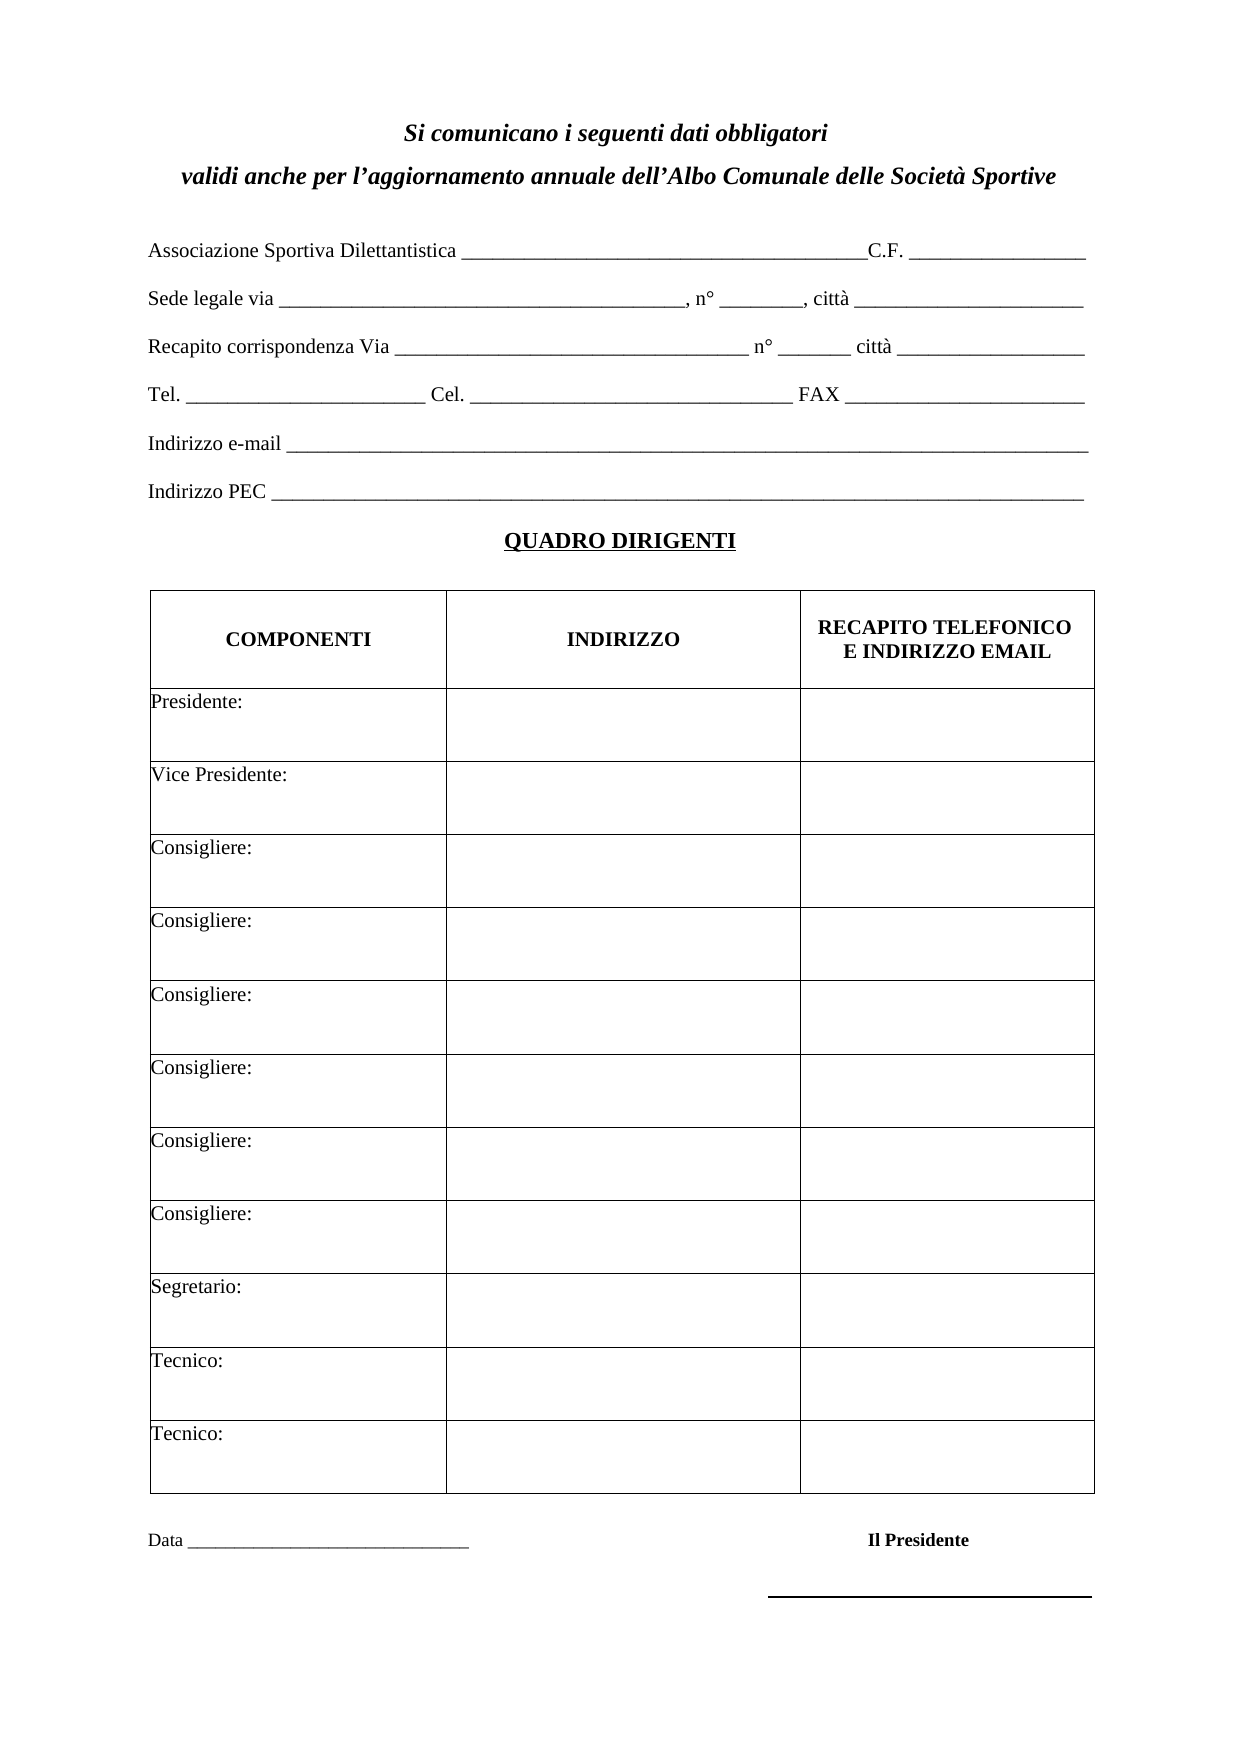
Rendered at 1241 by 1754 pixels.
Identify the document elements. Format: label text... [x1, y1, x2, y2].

table_cell Consigliere: [151, 981, 446, 1054]
table_cell [1095, 761, 1156, 834]
text Associazione Sportiva Dilettantistica _______________________________________C.F. _________________ [148, 238, 1092, 262]
table_cell [147, 1493, 1156, 1529]
table_cell [447, 1128, 800, 1200]
table_cell Consigliere: [151, 1128, 446, 1200]
table_cell [118, 1273, 150, 1347]
table_cell [447, 835, 800, 907]
table_cell [801, 689, 1094, 761]
table_cell [1095, 1200, 1156, 1273]
table_cell [1095, 1127, 1156, 1200]
text Indirizzo PEC ______________________________________________________________________________ [148, 478, 1092, 503]
table_cell [118, 1347, 150, 1420]
table_cell [801, 1201, 1094, 1273]
table_cell [447, 1055, 800, 1127]
table_cell Tecnico: [151, 1421, 446, 1493]
table_cell [801, 1128, 1094, 1200]
table_cell Consigliere: [151, 1201, 446, 1273]
text Data ______________________________ Il Presidente [148, 1529, 1092, 1551]
table_cell [801, 1274, 1094, 1347]
table_cell [1095, 1273, 1156, 1347]
table_cell [1095, 1420, 1156, 1493]
table_cell Tecnico: [151, 1348, 446, 1420]
table_cell [1095, 834, 1156, 907]
table_cell [801, 908, 1094, 980]
table_cell [801, 1055, 1094, 1127]
text Recapito corrispondenza Via __________________________________ n° _______ città __________________ [148, 334, 1092, 358]
table_header COMPONENTI [151, 591, 446, 687]
table_cell [118, 1054, 150, 1127]
table_cell Segretario: [151, 1274, 446, 1347]
table_cell [801, 1348, 1094, 1420]
text Si comunicano i seguenti dati obbligatori [148, 118, 1092, 147]
table_cell [118, 1420, 150, 1493]
table_cell Consigliere: [151, 835, 446, 907]
table_header INDIRIZZO [447, 591, 800, 687]
table_cell [118, 688, 150, 761]
table_cell [118, 980, 150, 1054]
table_cell [118, 761, 150, 834]
table_cell [447, 1201, 800, 1273]
table_cell [447, 1421, 800, 1493]
text Indirizzo e-mail _____________________________________________________________________________ [148, 430, 1092, 454]
text QUADRO DIRIGENTI [148, 527, 1092, 553]
table_cell [1095, 688, 1156, 761]
table_cell [447, 981, 800, 1054]
table_cell [801, 1421, 1094, 1493]
table_cell [118, 1493, 147, 1529]
table_cell [801, 762, 1094, 834]
table_cell [801, 981, 1094, 1054]
table_cell Vice Presidente: [151, 762, 446, 834]
table_cell [801, 835, 1094, 907]
table_cell [118, 1127, 150, 1200]
table_cell Consigliere: [151, 1055, 446, 1127]
table_cell [447, 908, 800, 980]
table_cell [447, 689, 800, 761]
table_cell [1095, 907, 1156, 980]
table_cell Presidente: [151, 689, 446, 761]
table_header RECAPITO TELEFONICO E INDIRIZZO EMAIL [801, 591, 1094, 687]
table_cell [1095, 1347, 1156, 1420]
table_cell [447, 1348, 800, 1420]
table_cell [118, 1200, 150, 1273]
table_cell [118, 834, 150, 907]
table_cell Consigliere: [151, 908, 446, 980]
text validi anche per l’aggiornamento annuale dell’Albo Comunale delle Società Sportive [148, 161, 1092, 190]
text Tel. _______________________ Cel. _______________________________ FAX _______________________ [148, 382, 1092, 406]
table_cell [118, 907, 150, 980]
table_cell [1095, 980, 1156, 1054]
table_cell [447, 762, 800, 834]
text Sede legale via _______________________________________, n° ________, città ______________________ [148, 286, 1092, 310]
table_cell [1095, 1054, 1156, 1127]
table_cell [447, 1274, 800, 1347]
table_header [118, 590, 150, 687]
table_header [1095, 590, 1156, 687]
